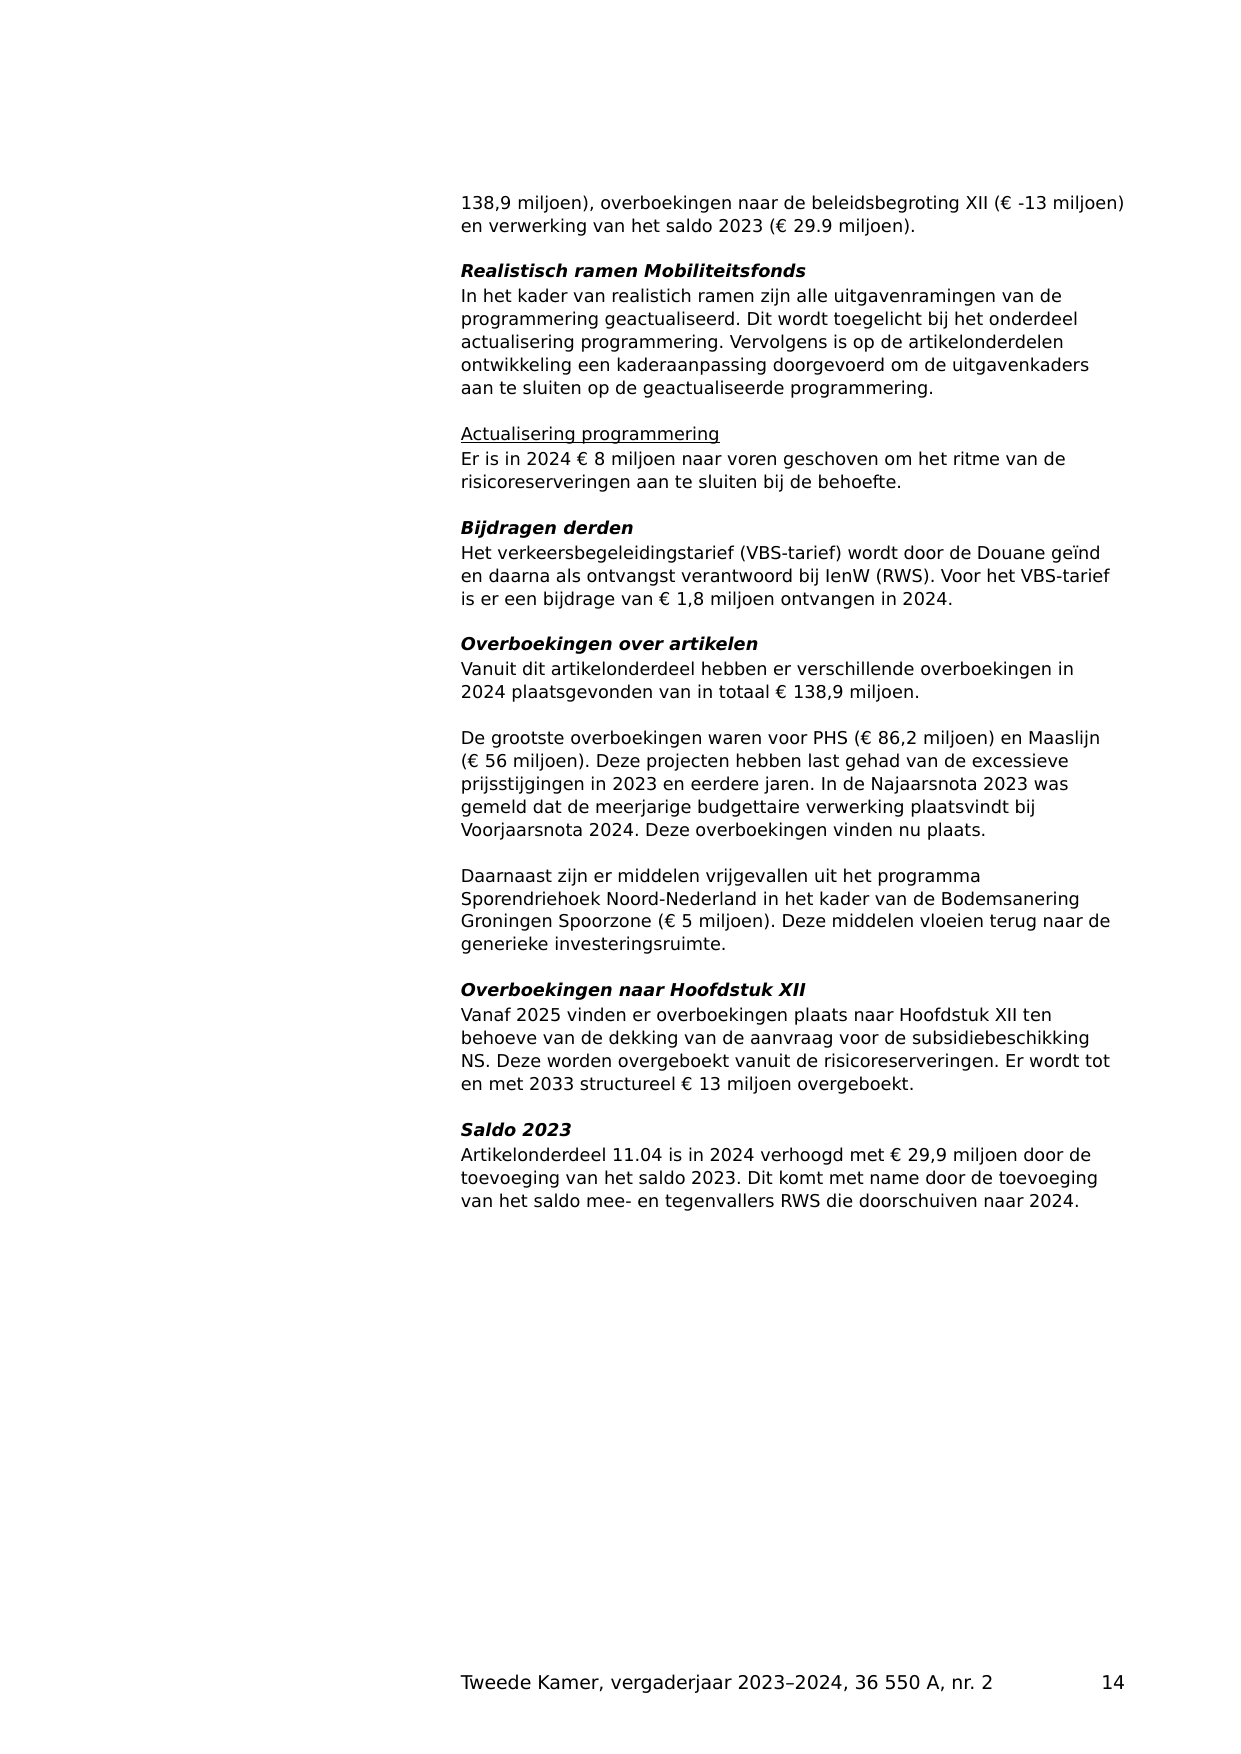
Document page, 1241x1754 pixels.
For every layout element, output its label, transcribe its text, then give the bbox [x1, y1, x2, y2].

text Artikelonderdeel 11.04 is in 2024 verhoogd met € 29,9 miljoen door de toevoeging van het saldo 2023. Dit komt met name door de toevoeging van het saldo mee- en tegenvallers RWS die doorschuiven naar 2024. [461, 1143, 1125, 1212]
text Realistisch ramen Mobiliteitsfonds [461, 259, 1125, 282]
text Overboekingen naar Hoofdstuk XII [461, 978, 1125, 1001]
text Bijdragen derden [461, 516, 1125, 539]
text Actualisering programmering [461, 422, 1125, 445]
text Daarnaast zijn er middelen vrijgevallen uit het programma Sporendriehoek Noord-Nederland in het kader van de Bodemsanering Groningen Spoorzone (€ 5 miljoen). Deze middelen vloeien terug naar de generieke investeringsruimte. [461, 864, 1125, 955]
text Er is in 2024 € 8 miljoen naar voren geschoven om het ritme van de risicoreserveringen aan te sluiten bij de behoefte. [461, 447, 1125, 493]
text - 138,9 miljoen), overboekingen naar de beleidsbegroting XII (€ -13 miljoen) en verwerking van het saldo 2023 (€ 29.9 miljoen). [461, 191, 1125, 237]
text Saldo 2023 [461, 1118, 1125, 1141]
text Het verkeersbegeleidingstarief (VBS-tarief) wordt door de Douane geïnd en daarna als ontvangst verantwoord bij IenW (RWS). Voor het VBS-tarief is er een bijdrage van € 1,8 miljoen ontvangen in 2024. [461, 541, 1125, 609]
text Vanuit dit artikelonderdeel hebben er verschillende overboekingen in 2024 plaatsgevonden van in totaal € 138,9 miljoen. [461, 657, 1125, 703]
text Overboekingen over artikelen [461, 632, 1125, 655]
text In het kader van realistich ramen zijn alle uitgavenramingen van de programmering geactualiseerd. Dit wordt toegelicht bij het onderdeel actualisering programmering. Vervolgens is op de artikelonderdelen ontwikkeling een kaderaanpassing doorgevoerd om de uitgavenkaders aan te sluiten op de geactualiseerde programmering. [461, 284, 1125, 399]
text Vanaf 2025 vinden er overboekingen plaats naar Hoofdstuk XII ten behoeve van de dekking van de aanvraag voor de subsidiebeschikking NS. Deze worden overgeboekt vanuit de risicoreserveringen. Er wordt tot en met 2033 structureel € 13 miljoen overgeboekt. [461, 1003, 1125, 1095]
text De grootste overboekingen waren voor PHS (€ 86,2 miljoen) en Maaslijn (€ 56 miljoen). Deze projecten hebben last gehad van de excessieve prijsstijgingen in 2023 en eerdere jaren. In de Najaarsnota 2023 was gemeld dat de meerjarige budgettaire verwerking plaatsvindt bij Voorjaarsnota 2024. Deze overboekingen vinden nu plaats. [461, 726, 1125, 841]
